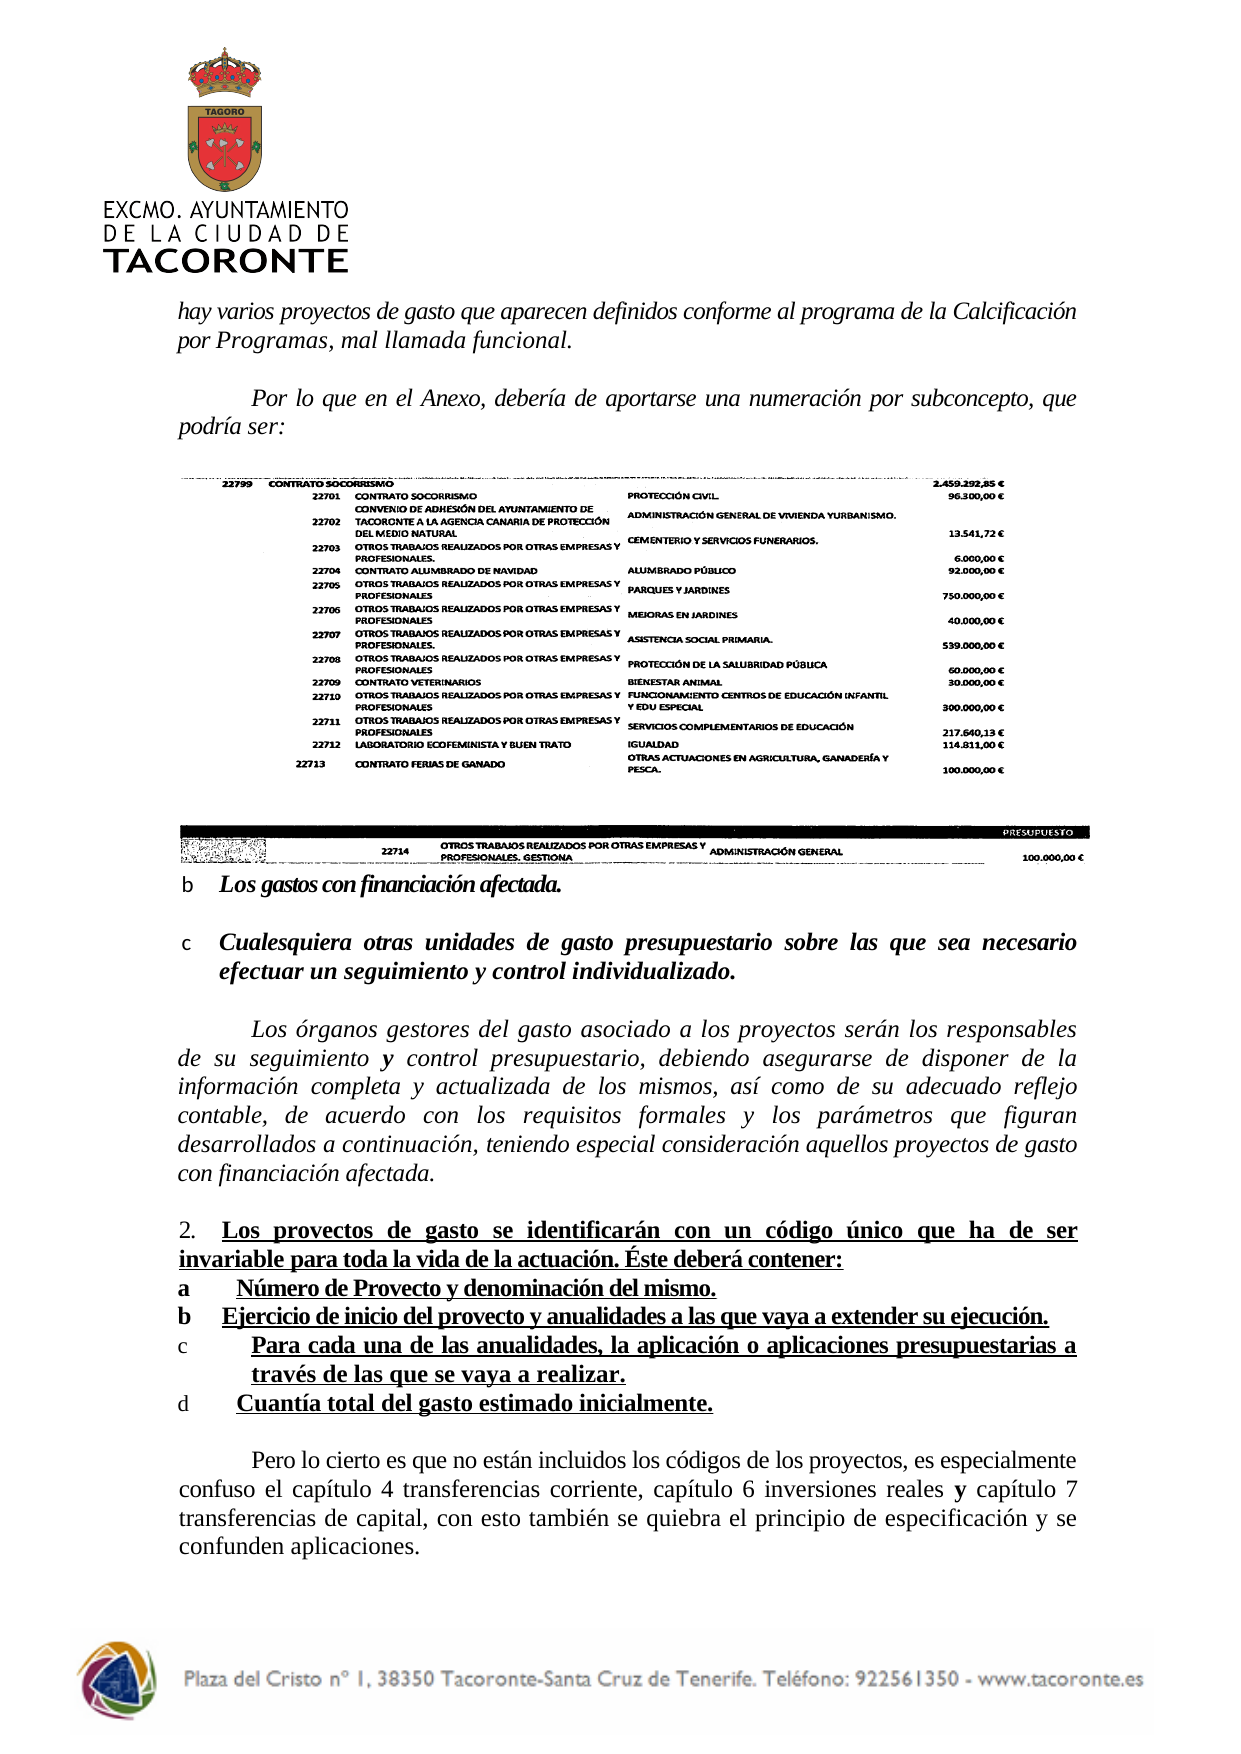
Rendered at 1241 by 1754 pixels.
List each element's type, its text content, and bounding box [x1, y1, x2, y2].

text hay varios proyectos de gasto que aparecen definidos conforme al programa de la Calcificación por Programas, mal llamada funcional. [177, 296, 1078, 354]
list Cuantía total del gasto estimado inicialmente. [177, 1388, 1078, 1416]
list Los gastos con financiación afectada. [181, 869, 1078, 899]
picture [171, 477, 1093, 866]
text Los órganos gestores del gasto asociado a los proyectos serán los responsables de su seguimiento y control presupuestario, debiendo asegurarse de disponer de la información completa y actualizada de los mismos, así como de su adecuado reflejo contable, de acuerdo con los requisitos formales y los parámetros que figuran desarrollados a continuación, teniendo especial consideración aquellos proyectos de gasto con financiación afectada. [177, 1014, 1078, 1186]
list Número de Provecto y denominación del mismo. [177, 1273, 1078, 1301]
picture [70, 1628, 1154, 1735]
list Cualesquiera otras unidades de gasto presupuestario sobre las que sea necesario efectuar un seguimiento y control individualizado. [181, 927, 1078, 985]
text Pero lo cierto es que no están incluidos los códigos de los proyectos, es especialmente confuso el capítulo 4 transferencias corriente, capítulo 6 inversiones reales y capítulo 7 transferencias de capital, con esto también se quiebra el principio de especificación y se confunden aplicaciones. [179, 1445, 1078, 1560]
list Ejercicio de inicio del provecto y anualidades a las que vaya a extender su ejecución. [177, 1301, 1078, 1330]
list Para cada una de las anualidades, la aplicación o aplicaciones presupuestarias a través de las que se vaya a realizar. [177, 1330, 1078, 1388]
picture [103, 47, 348, 273]
text Por lo que en el Anexo, debería de aportarse una numeración por subconcepto, que podría ser: [179, 383, 1078, 440]
text 2. Los provectos de gasto se identificarán con un código único que ha de ser invariable para toda la vida de la actuación. Éste deberá contener: [179, 1215, 1078, 1273]
